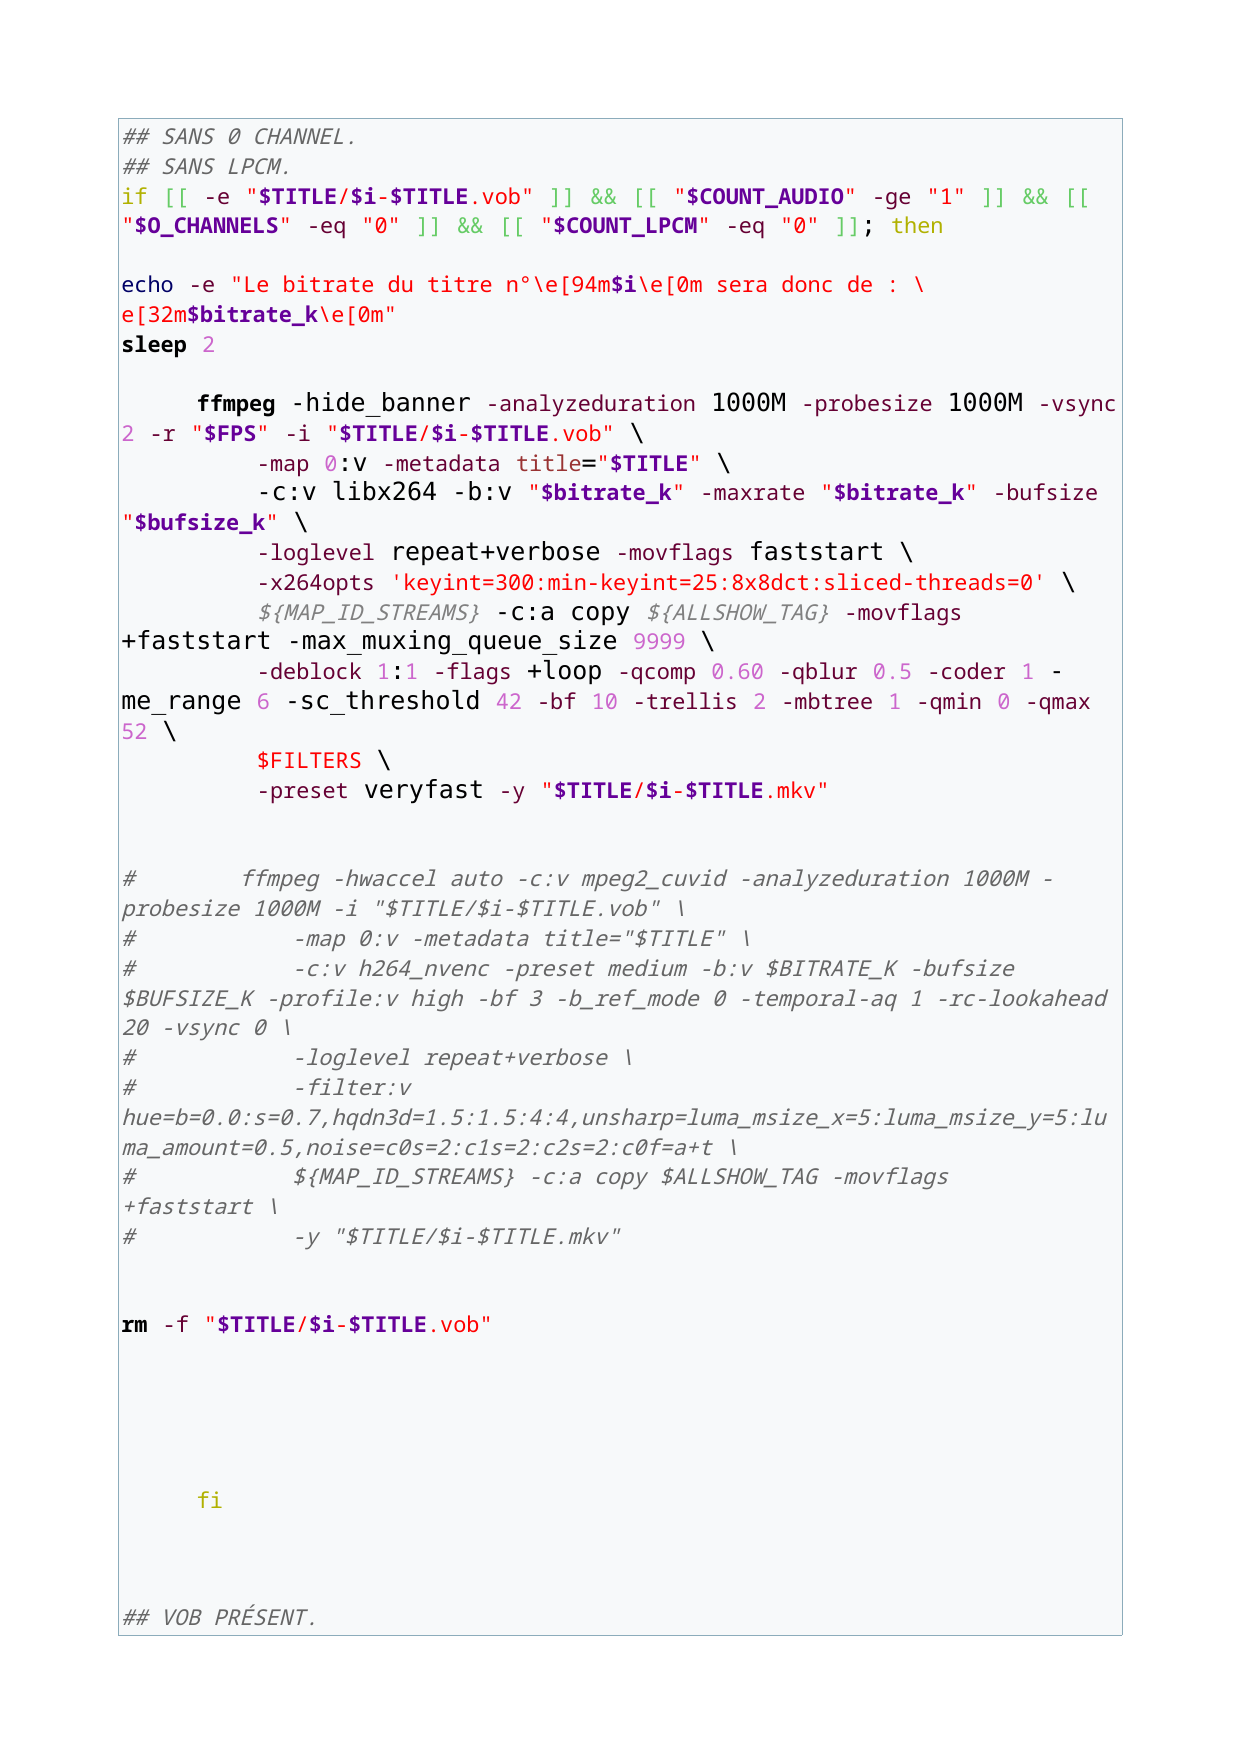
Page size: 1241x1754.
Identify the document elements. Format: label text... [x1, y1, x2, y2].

table_header ## SANS 0 CHANNEL. ## SANS LPCM. if [[ -e "$TITLE/$i-$TITLE.vob" ]] && [[ "$COUNT_AUDIO" -ge "1" ]] && [[ "$O_CHANNELS" -eq "0" ]] && [[ "$COUNT_LPCM" -eq "0" ]]; then echo -e "Le bitrate du titre n°\e[94m$i\e[0m sera donc de : \e[32m$bitrate_k\e[0m" sleep 2 ffmpeg -hide_banner -analyzeduration 1000M -probesize 1000M -vsync 2 -r "$FPS" -i "$TITLE/$i-$TITLE.vob" \ -map 0:v -metadata title="$TITLE" \ -c:v libx264 -b:v "$bitrate_k" -maxrate "$bitrate_k" -bufsize "$bufsize_k" \ -loglevel repeat+verbose -movflags faststart \ -x264opts 'keyint=300:min-keyint=25:8x8dct:sliced-threads=0' \ ${MAP_ID_STREAMS} -c:a copy ${ALLSHOW_TAG} -movflags +faststart -max_muxing_queue_size 9999 \ -deblock 1:1 -flags +loop -qcomp 0.60 -qblur 0.5 -coder 1 -me_range 6 -sc_threshold 42 -bf 10 -trellis 2 -mbtree 1 -qmin 0 -qmax 52 \ $FILTERS \ -preset veryfast -y "$TITLE/$i-$TITLE.mkv" # ffmpeg -hwaccel auto -c:v mpeg2_cuvid -analyzeduration 1000M -probesize 1000M -i "$TITLE/$i-$TITLE.vob" \ # -map 0:v -metadata title="$TITLE" \ # -c:v h264_nvenc -preset medium -b:v $BITRATE_K -bufsize $BUFSIZE_K -profile:v high -bf 3 -b_ref_mode 0 -temporal-aq 1 -rc-lookahead 20 -vsync 0 \ # -loglevel repeat+verbose \ # -filter:v hue=b=0.0:s=0.7,hqdn3d=1.5:1.5:4:4,unsharp=luma_msize_x=5:luma_msize_y=5:luma_amount=0.5,noise=c0s=2:c1s=2:c2s=2:c0f=a+t \ # ${MAP_ID_STREAMS} -c:a copy $ALLSHOW_TAG -movflags +faststart \ # -y "$TITLE/$i-$TITLE.mkv" rm -f "$TITLE/$i-$TITLE.vob" fi ## VOB PRÉSENT. [119, 119, 1122, 1635]
